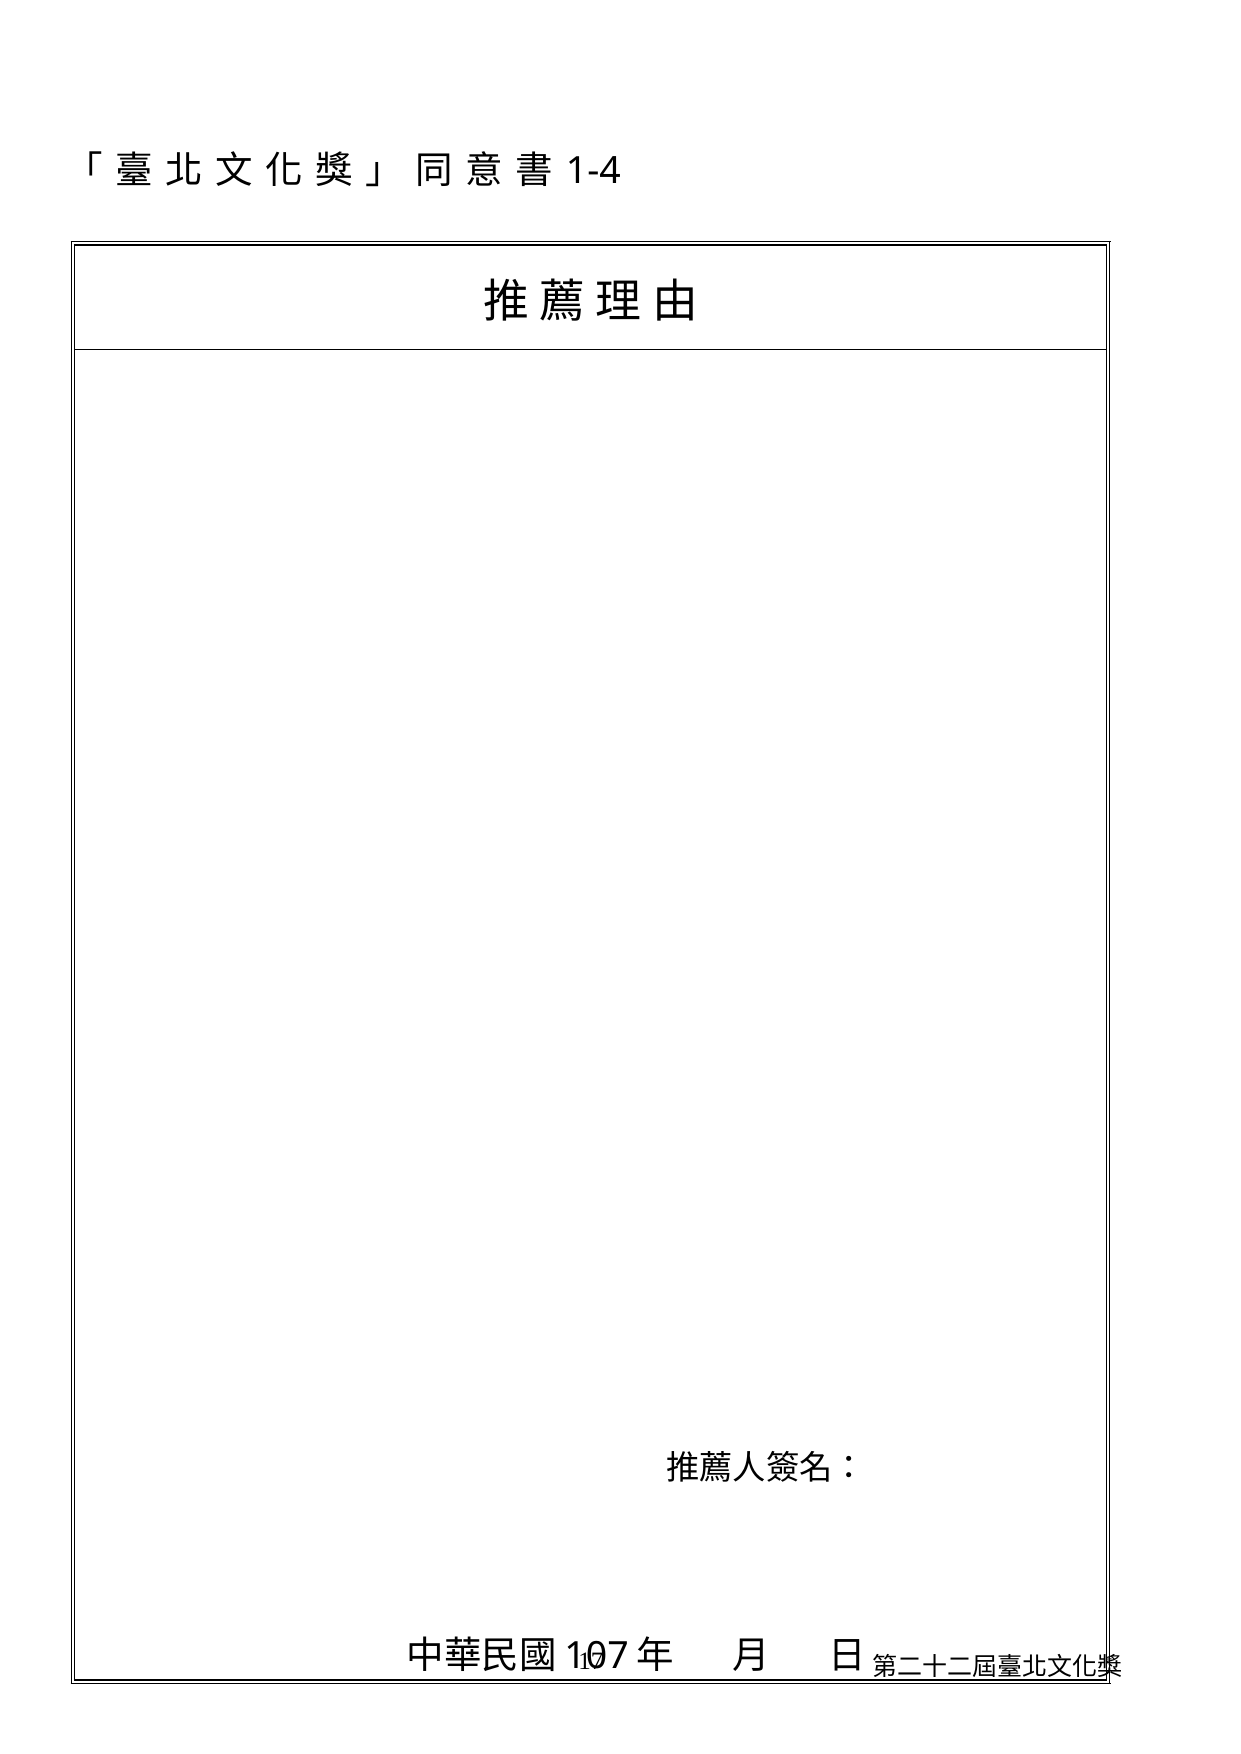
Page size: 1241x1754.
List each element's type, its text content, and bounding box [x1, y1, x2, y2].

table_header 推 薦 理 由 [75, 246, 1106, 349]
table_cell 推薦人簽名： 中華民國107年 月 日 [75, 350, 1106, 1679]
text 「臺北文化獎」同意書1-4 [66, 129, 1116, 204]
